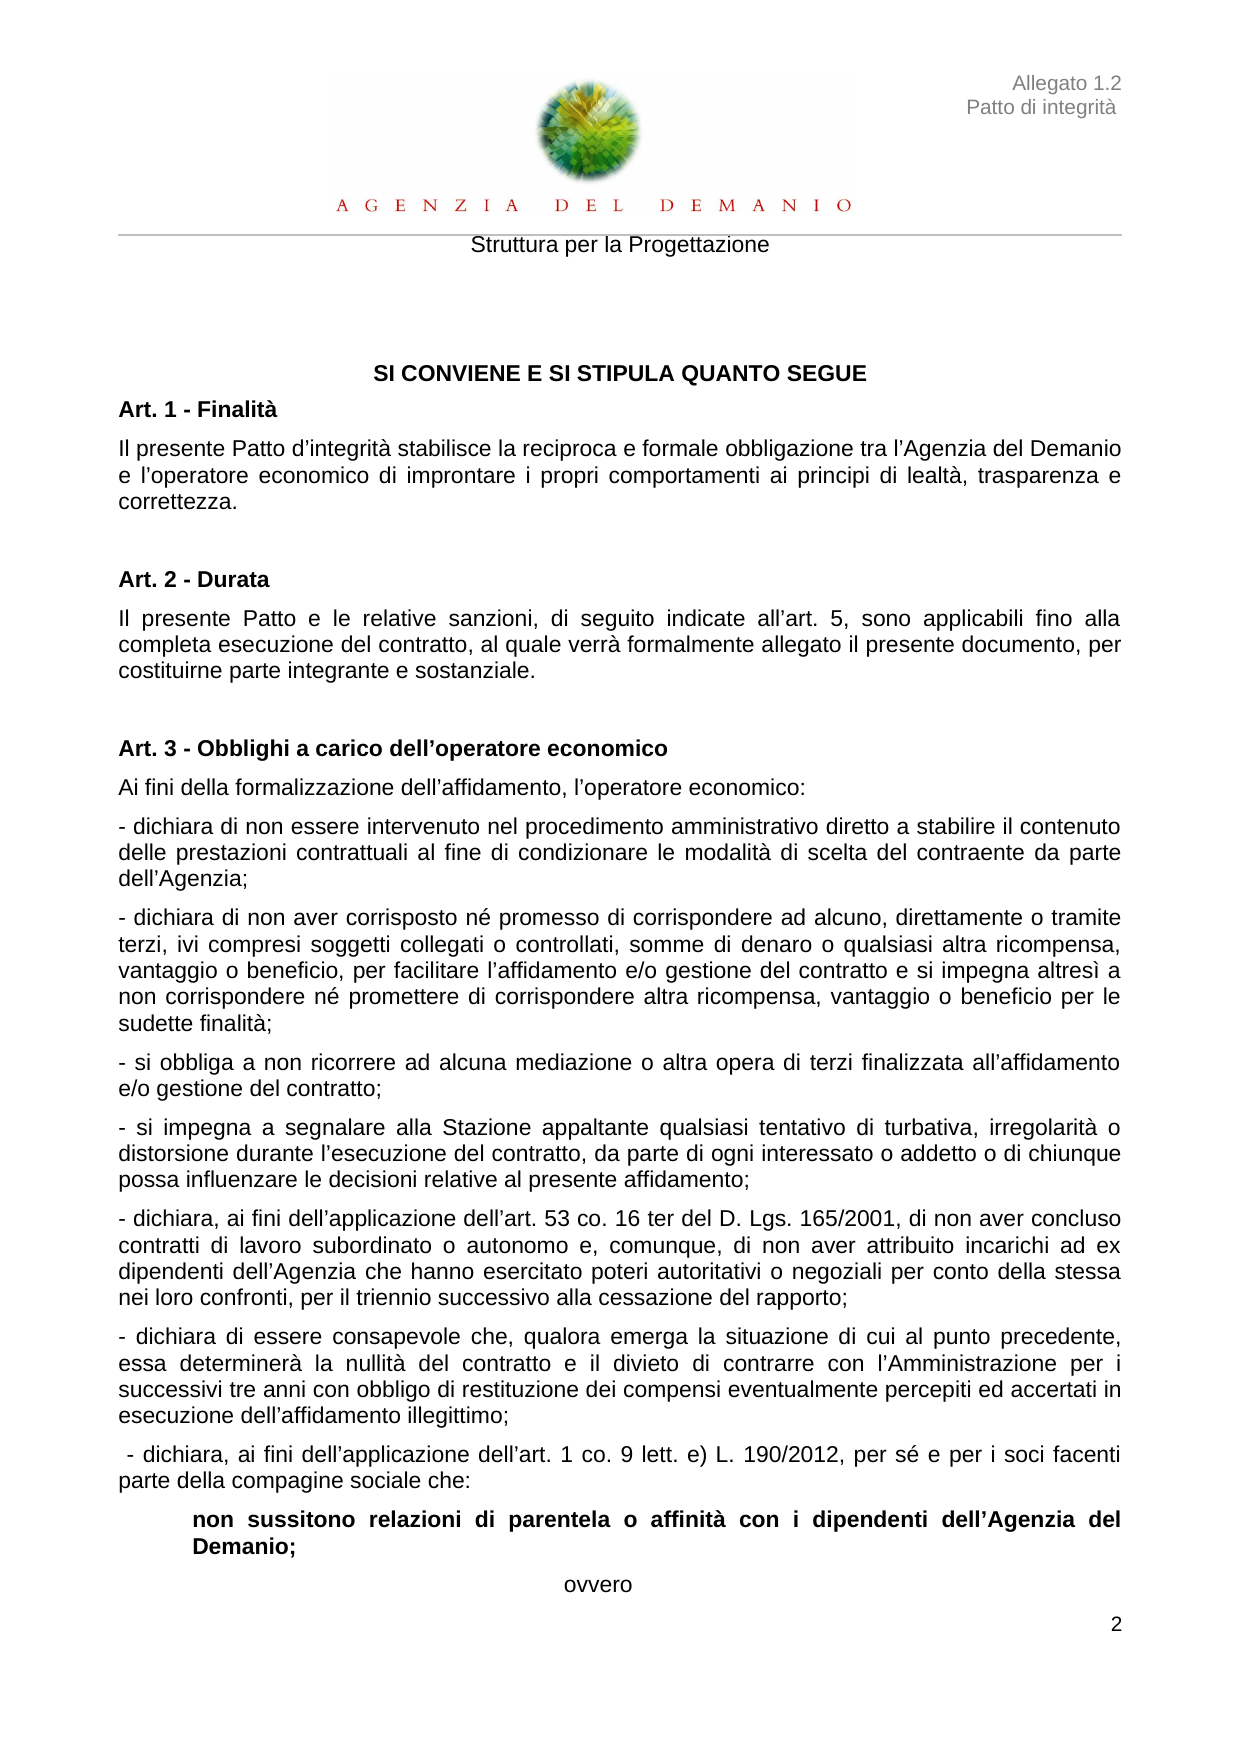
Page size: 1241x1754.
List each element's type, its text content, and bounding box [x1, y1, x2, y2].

text ovvero [74, 1571, 1122, 1598]
text Il presente Patto e le relative sanzioni, di seguito indicate all’art. 5, sono applicabili fino alla completa esecuzione del contratto, al quale verrà formalmente allegato il presente documento, per costituirne parte integrante e sostanziale. [118, 604, 1122, 683]
text - si obbliga a non ricorrere ad alcuna mediazione o altra opera di terzi finalizzata all’affidamento e/o gestione del contratto; [118, 1048, 1122, 1101]
text Art. 3 - Obblighi a carico dell’operatore economico [118, 735, 1122, 761]
text non sussitono relazioni di parentela o affinità con i dipendenti dell’Agenzia del Demanio; [148, 1506, 1122, 1559]
text - dichiara, ai fini dell’applicazione dell’art. 53 co. 16 ter del D. Lgs. 165/2001, di non aver concluso contratti di lavoro subordinato o autonomo e, comunque, di non aver attribuito incarichi ad ex dipendenti dell’Agenzia che hanno esercitato poteri autoritativi o negoziali per conto della stessa nei loro confronti, per il triennio successivo alla cessazione del rapporto; [118, 1205, 1122, 1311]
text - dichiara di non essere intervenuto nel procedimento amministrativo diretto a stabilire il contenuto delle prestazioni contrattuali al fine di condizionare le modalità di scelta del contraente da parte dell’Agenzia; [118, 813, 1122, 892]
text Art. 2 - Durata [118, 566, 1122, 592]
text - dichiara di essere consapevole che, qualora emerga la situazione di cui al punto precedente, essa determinerà la nullità del contratto e il divieto di contrarre con l’Amministrazione per i successivi tre anni con obbligo di restituzione dei compensi eventualmente percepiti ed accertati in esecuzione dell’affidamento illegittimo; [118, 1323, 1122, 1428]
text - si impegna a segnalare alla Stazione appaltante qualsiasi tentativo di turbativa, irregolarità o distorsione durante l’esecuzione del contratto, da parte di ogni interessato o addetto o di chiunque possa influenzare le decisioni relative al presente affidamento; [118, 1114, 1122, 1193]
text - dichiara, ai fini dell’applicazione dell’art. 1 co. 9 lett. e) L. 190/2012, per sé e per i soci facenti parte della compagine sociale che: [118, 1441, 1122, 1494]
text Ai fini della formalizzazione dell’affidamento, l’operatore economico: [118, 774, 1122, 800]
text Il presente Patto d’integrità stabilisce la reciproca e formale obbligazione tra l’Agenzia del Demanio e l’operatore economico di improntare i propri comportamenti ai principi di lealtà, trasparenza e correttezza. [118, 435, 1122, 514]
text SI CONVIENE E SI STIPULA QUANTO SEGUE [118, 359, 1122, 386]
text - dichiara di non aver corrisposto né promesso di corrispondere ad alcuno, direttamente o tramite terzi, ivi compresi soggetti collegati o controllati, somme di denaro o qualsiasi altra ricompensa, vantaggio o beneficio, per facilitare l’affidamento e/o gestione del contratto e si impegna altresì a non corrispondere né promettere di corrispondere altra ricompensa, vantaggio o beneficio per le sudette finalità; [118, 904, 1122, 1036]
text Art. 1 - Finalità [118, 396, 1122, 423]
